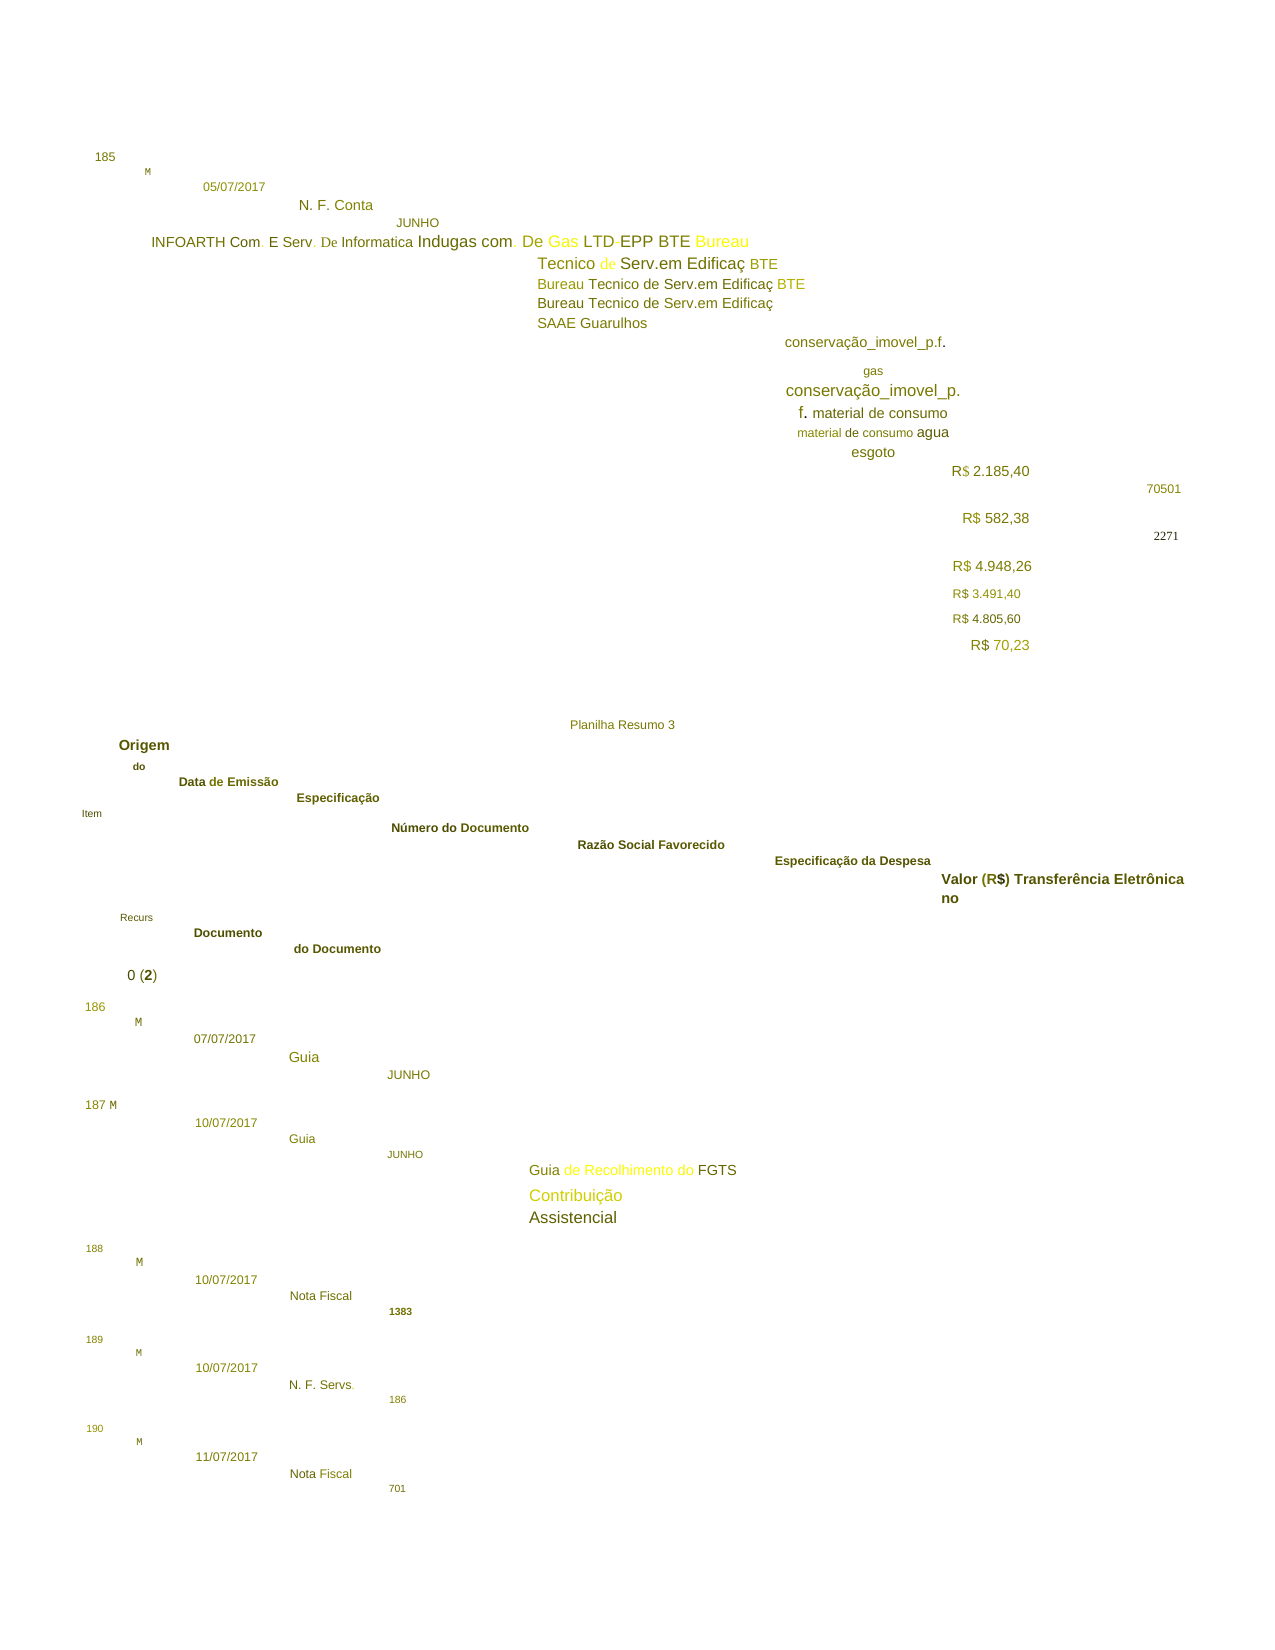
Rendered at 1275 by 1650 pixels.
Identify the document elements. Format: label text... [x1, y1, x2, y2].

text 11/07/2017 [195, 1450, 296, 1464]
text Origem [118, 737, 195, 754]
text 07/07/2017 [193, 1032, 294, 1046]
text M [134, 1016, 182, 1030]
text INFOARTH Com. E Serv. De Informatica Indugas com. De Gas LTD-EPP BTE Bureau Tecnico de Serv.em Edificaç BTE Bureau Tecnico de Serv.em Edificaç BTE Bureau Tecnico de Serv.em Edificaç SAAE Guarulhos [151, 232, 809, 331]
text Especificação da Despesa [774, 854, 953, 868]
text 0 (2) [127, 967, 188, 984]
text Especificação [296, 791, 410, 805]
text gas conservação_imovel_p.f. material de consumo material de consumo agua esgoto [785, 363, 961, 460]
text conservação_imovel_p.f. [784, 333, 960, 350]
text Nota Fiscal [289, 1289, 391, 1303]
text JUNHO [396, 216, 473, 230]
text Número do Documento [391, 821, 554, 835]
text Valor (R$) Transferência Eletrônica no [941, 870, 1205, 906]
text Nota Fiscal [289, 1466, 392, 1481]
text 05/07/2017 [203, 180, 304, 194]
text 189 [86, 1334, 142, 1346]
text Contribuição Assistencial [529, 1186, 707, 1227]
text do [133, 761, 182, 773]
text R$ 70,23 [970, 637, 1059, 653]
text R$ 4.948,26 [952, 558, 1057, 574]
text 10/07/2017 [195, 1273, 294, 1287]
text Razão Social Favorecido [577, 837, 750, 852]
text M [136, 1256, 182, 1271]
text Recurs [120, 912, 195, 924]
text 2271 [1153, 529, 1213, 543]
text M [136, 1347, 182, 1359]
text 701 [388, 1483, 442, 1495]
text 186 [84, 999, 142, 1013]
text M [136, 1436, 182, 1448]
text R$ 4.805,60 [952, 611, 1058, 626]
text R$ 2.185,40 [951, 463, 1057, 479]
text N. F. Servs. [289, 1377, 392, 1392]
text do Documento [293, 942, 411, 956]
text Planilha Resumo 3 [570, 718, 732, 732]
text 10/07/2017 [195, 1115, 295, 1130]
text R$ 582,38 [962, 509, 1057, 526]
text JUNHO [387, 1148, 464, 1160]
text Documento [193, 926, 293, 940]
text 1383 [389, 1306, 448, 1317]
text N. F. Conta [298, 196, 401, 213]
text Data de Emissão [178, 774, 306, 789]
text Guia de Recolhimento do FGTS [529, 1162, 747, 1179]
text 188 [86, 1243, 142, 1254]
text 186 [389, 1394, 442, 1406]
text M [144, 166, 192, 178]
text JUNHO [387, 1068, 464, 1082]
text 187 M [85, 1097, 182, 1113]
text R$ 3.491,40 [952, 586, 1058, 601]
text 190 [86, 1423, 142, 1435]
text Item [82, 807, 141, 819]
text 10/07/2017 [195, 1361, 294, 1375]
text Guia [288, 1048, 352, 1065]
text 70501 [1146, 482, 1213, 496]
text 185 [94, 150, 151, 164]
text Guia [289, 1132, 352, 1146]
